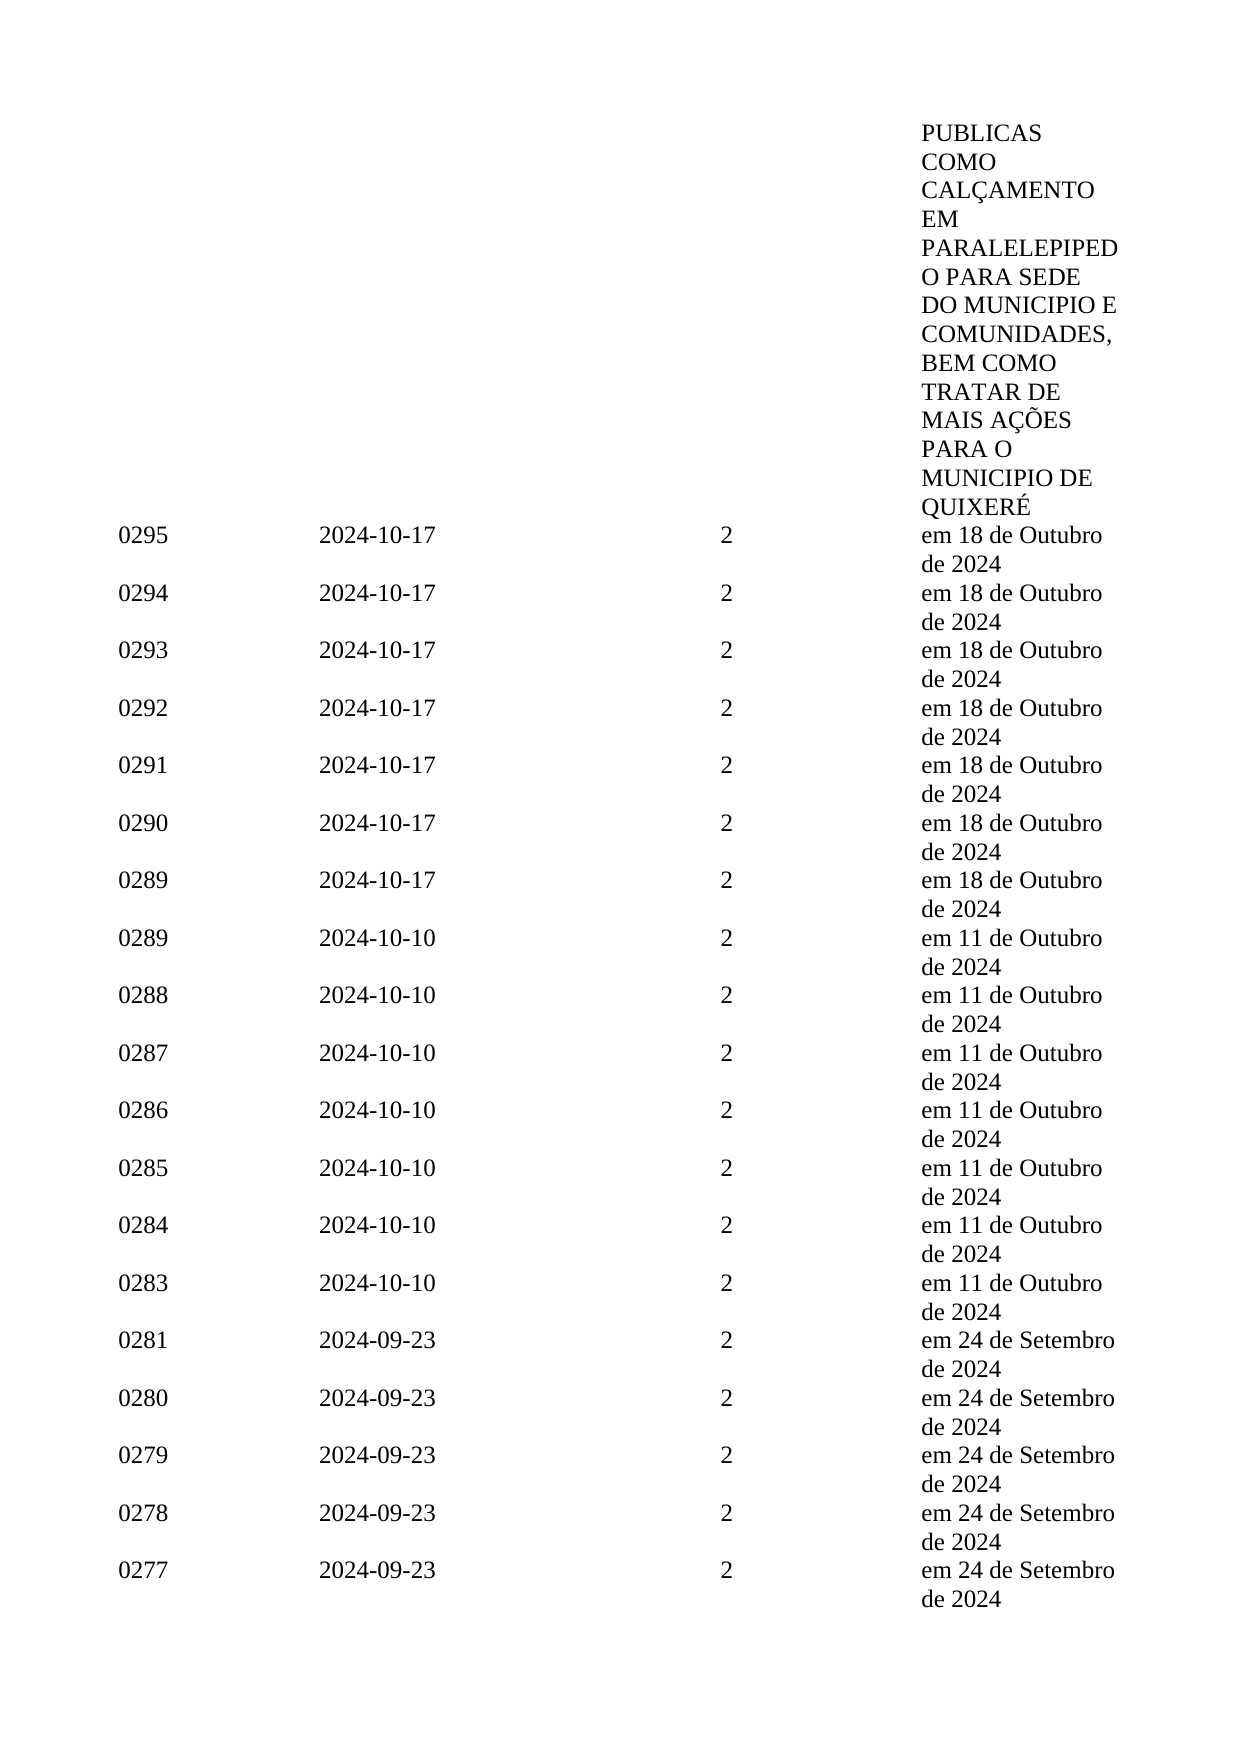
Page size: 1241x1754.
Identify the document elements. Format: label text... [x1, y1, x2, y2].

table_cell em 24 de Setembro de 2024 [921, 1383, 1122, 1441]
table_cell 0280 [118, 1383, 319, 1441]
table_cell 0289 [118, 866, 319, 923]
table_cell 2 [720, 1096, 921, 1153]
table_cell [720, 118, 921, 521]
table_cell 2024-09-23 [319, 1326, 519, 1383]
table_cell 2024-10-10 [319, 1211, 519, 1268]
table_cell [520, 118, 720, 521]
table_cell 0281 [118, 1326, 319, 1383]
table_cell [520, 578, 720, 636]
table_cell [520, 923, 720, 981]
table_cell 2024-10-10 [319, 1153, 519, 1211]
table_cell em 24 de Setembro de 2024 [921, 1556, 1122, 1613]
table_cell 2024-10-17 [319, 866, 519, 923]
table_cell [520, 751, 720, 808]
table_cell [520, 636, 720, 693]
table_cell 2 [720, 1268, 921, 1326]
table_cell [520, 866, 720, 923]
table_cell [520, 981, 720, 1038]
table_cell 2024-09-23 [319, 1556, 519, 1613]
table_cell [520, 1153, 720, 1211]
table_cell 2 [720, 1211, 921, 1268]
table_cell [520, 1211, 720, 1268]
table_cell 2 [720, 923, 921, 981]
table_cell em 24 de Setembro de 2024 [921, 1498, 1122, 1556]
table_cell 2 [720, 981, 921, 1038]
table_cell [520, 1556, 720, 1613]
table_cell em 18 de Outubro de 2024 [921, 693, 1122, 751]
table_cell em 18 de Outubro de 2024 [921, 636, 1122, 693]
table_cell [520, 1498, 720, 1556]
table_cell [520, 1326, 720, 1383]
table_cell em 24 de Setembro de 2024 [921, 1326, 1122, 1383]
table_cell [520, 808, 720, 866]
table_cell 2024-10-10 [319, 981, 519, 1038]
table_cell 0279 [118, 1441, 319, 1498]
table_cell 2024-10-10 [319, 1268, 519, 1326]
table_cell [520, 693, 720, 751]
table_cell em 18 de Outubro de 2024 [921, 751, 1122, 808]
table_cell 0284 [118, 1211, 319, 1268]
table_cell [520, 1038, 720, 1096]
table_cell 0283 [118, 1268, 319, 1326]
table_cell 0277 [118, 1556, 319, 1613]
table_cell 2 [720, 578, 921, 636]
table_cell 2 [720, 1556, 921, 1613]
table_cell [319, 118, 519, 521]
table_cell em 11 de Outubro de 2024 [921, 1268, 1122, 1326]
table_cell em 18 de Outubro de 2024 [921, 578, 1122, 636]
table_cell 2 [720, 1038, 921, 1096]
table_cell 0292 [118, 693, 319, 751]
table_cell 0295 [118, 521, 319, 578]
table_cell 2 [720, 866, 921, 923]
table_cell 2024-10-17 [319, 693, 519, 751]
table_cell [520, 1441, 720, 1498]
table_cell 0294 [118, 578, 319, 636]
table_cell 2 [720, 693, 921, 751]
table_cell 0288 [118, 981, 319, 1038]
table_cell em 18 de Outubro de 2024 [921, 521, 1122, 578]
table_cell 2024-10-17 [319, 751, 519, 808]
table_cell 2 [720, 636, 921, 693]
table_cell 2 [720, 1498, 921, 1556]
table_cell 2024-10-10 [319, 923, 519, 981]
table_cell 0285 [118, 1153, 319, 1211]
table_cell [520, 1383, 720, 1441]
table_cell 2024-10-10 [319, 1096, 519, 1153]
table_cell 2024-09-23 [319, 1441, 519, 1498]
table_cell 2 [720, 1326, 921, 1383]
table_cell 0289 [118, 923, 319, 981]
table_cell em 11 de Outubro de 2024 [921, 1211, 1122, 1268]
table_cell 2024-10-17 [319, 636, 519, 693]
table_cell em 11 de Outubro de 2024 [921, 1038, 1122, 1096]
table_cell em 11 de Outubro de 2024 [921, 981, 1122, 1038]
table_cell em 11 de Outubro de 2024 [921, 1096, 1122, 1153]
table_cell em 11 de Outubro de 2024 [921, 1153, 1122, 1211]
table_cell 2024-10-17 [319, 578, 519, 636]
table_cell 2 [720, 751, 921, 808]
table_cell 2 [720, 1153, 921, 1211]
table_cell 0278 [118, 1498, 319, 1556]
table_cell 0290 [118, 808, 319, 866]
table_cell [520, 1268, 720, 1326]
table_cell 2024-10-10 [319, 1038, 519, 1096]
table_cell 2 [720, 808, 921, 866]
table_cell 0286 [118, 1096, 319, 1153]
table_cell [520, 1096, 720, 1153]
table_cell em 18 de Outubro de 2024 [921, 808, 1122, 866]
table_cell em 11 de Outubro de 2024 [921, 923, 1122, 981]
table_cell 2024-09-23 [319, 1383, 519, 1441]
table_cell 2 [720, 1383, 921, 1441]
table_cell 2024-10-17 [319, 808, 519, 866]
table_cell 2024-09-23 [319, 1498, 519, 1556]
table_cell em 24 de Setembro de 2024 [921, 1441, 1122, 1498]
table_cell em 18 de Outubro de 2024 [921, 866, 1122, 923]
table_cell 2 [720, 1441, 921, 1498]
table_cell 0293 [118, 636, 319, 693]
table_cell 2024-10-17 [319, 521, 519, 578]
table_cell [118, 118, 319, 521]
table_cell 0291 [118, 751, 319, 808]
table_cell PUBLICAS COMO CALÇAMENTO EM PARALELEPIPEDO PARA SEDE DO MUNICIPIO E COMUNIDADES, BEM COMO TRATAR DE MAIS AÇÕES PARA O MUNICIPIO DE QUIXERÉ [921, 118, 1122, 521]
table_cell [520, 521, 720, 578]
table_cell 2 [720, 521, 921, 578]
table_cell 0287 [118, 1038, 319, 1096]
